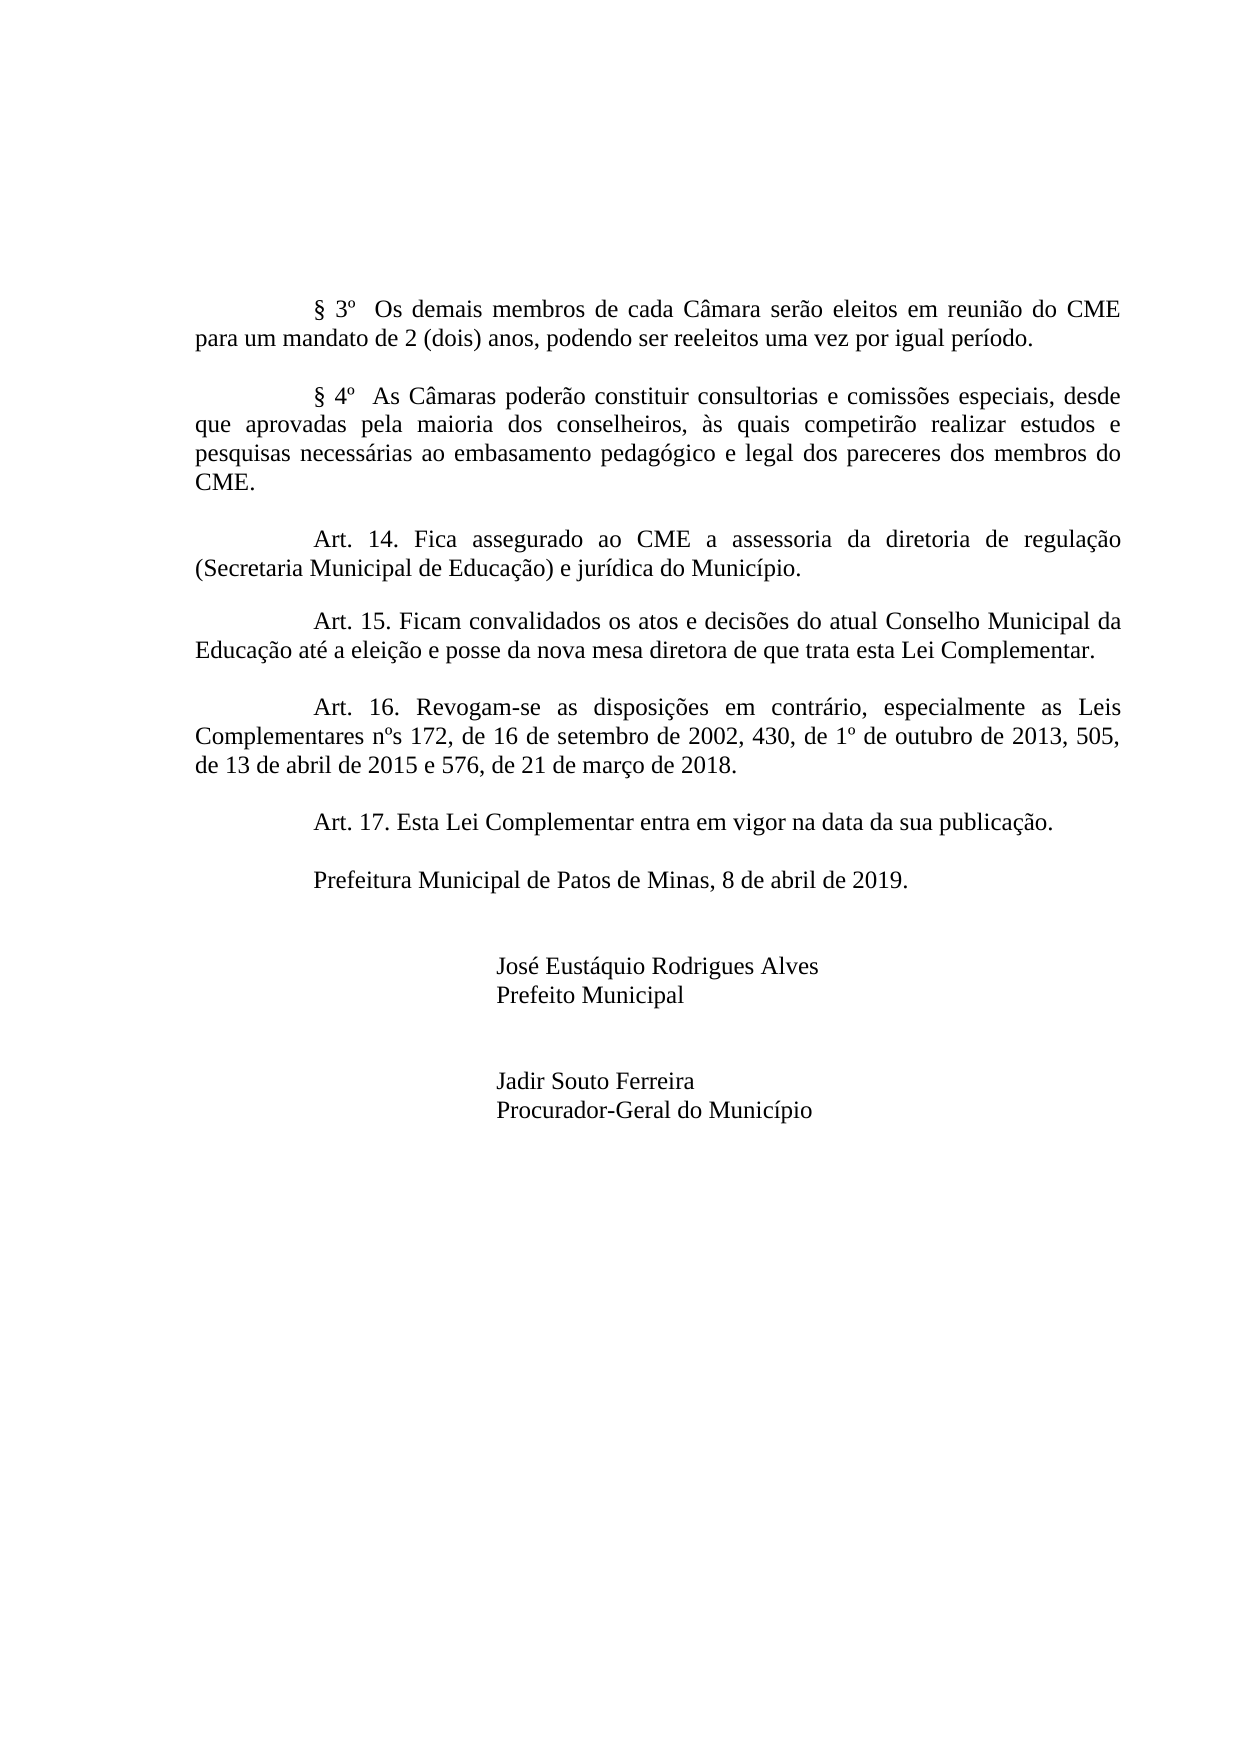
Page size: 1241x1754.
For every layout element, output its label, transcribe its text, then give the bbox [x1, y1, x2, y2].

text Art. 15. Ficam convalidados os atos e decisões do atual Conselho Municipal da Educação até a eleição e posse da nova mesa diretora de que trata esta Lei Complementar. [195, 606, 1122, 663]
text Procurador-Geral do Município [496, 1095, 1122, 1123]
text § 4º As Câmaras poderão constituir consultorias e comissões especiais, desde que aprovadas pela maioria dos conselheiros, às quais competirão realizar estudos e pesquisas necessárias ao embasamento pedagógico e legal dos pareceres dos membros do CME. [195, 381, 1122, 496]
text José Eustáquio Rodrigues Alves [496, 951, 1122, 980]
text Art. 14. Fica assegurado ao CME a assessoria da diretoria de regulação (Secretaria Municipal de Educação) e jurídica do Município. [195, 524, 1122, 582]
text Art. 17. Esta Lei Complementar entra em vigor na data da sua publicação. [195, 807, 1122, 836]
text § 3º Os demais membros de cada Câmara serão eleitos em reunião do CME para um mandato de 2 (dois) anos, podendo ser reeleitos uma vez por igual período. [195, 294, 1122, 352]
text Prefeitura Municipal de Patos de Minas, 8 de abril de 2019. [195, 865, 1122, 893]
text Jadir Souto Ferreira [496, 1066, 1122, 1095]
text Art. 16. Revogam-se as disposições em contrário, especialmente as Leis Complementares nºs 172, de 16 de setembro de 2002, 430, de 1º de outubro de 2013, 505, de 13 de abril de 2015 e 576, de 21 de março de 2018. [195, 692, 1122, 778]
text Prefeito Municipal [496, 980, 1122, 1008]
